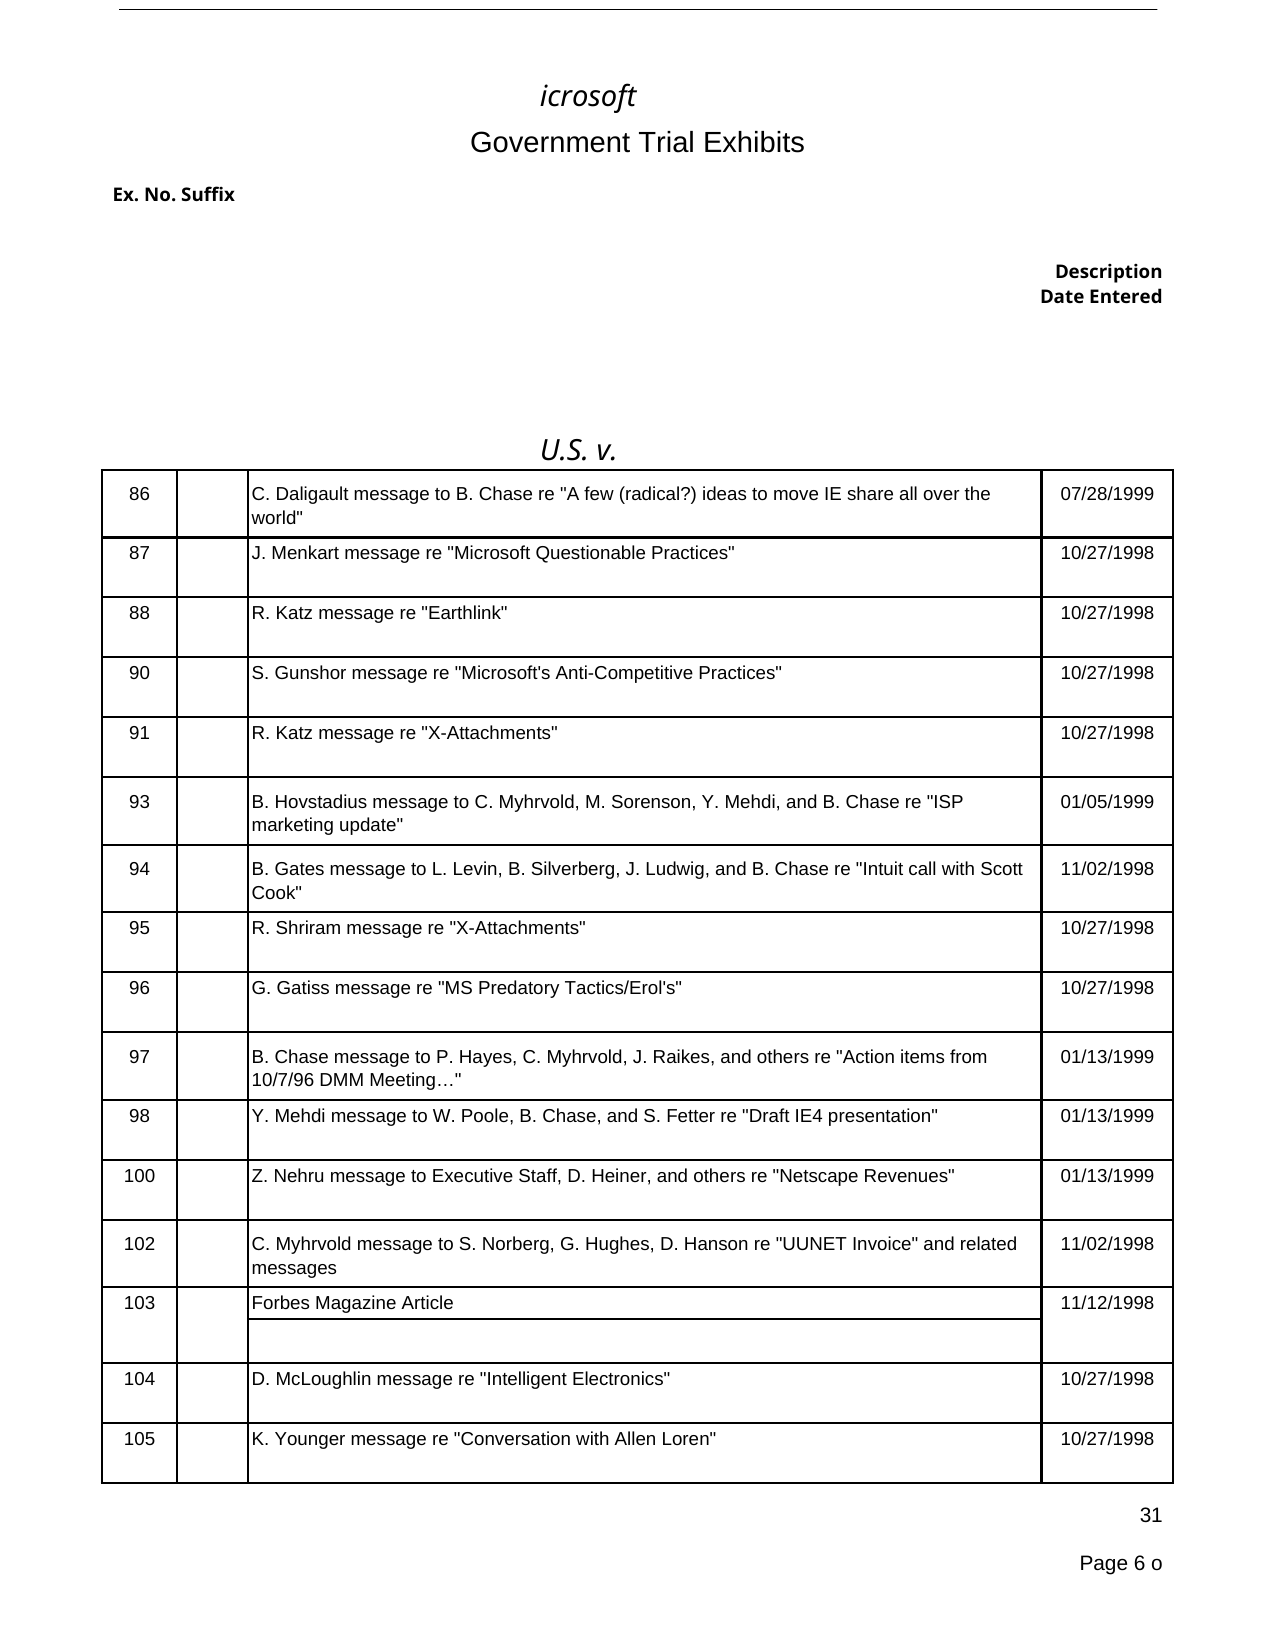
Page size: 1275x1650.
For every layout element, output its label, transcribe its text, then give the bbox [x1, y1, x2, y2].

table_cell 10/27/1998 [1043, 598, 1172, 656]
table_cell 11/02/1998 [1043, 1221, 1172, 1286]
table_cell 10/27/1998 [1043, 539, 1172, 596]
table_cell [178, 1221, 247, 1286]
table_cell Mehdi message to W. Poole, B. Chase, and S. Fetter re "Draft IE4 presentation" [249, 1101, 1040, 1159]
table_cell Shriram message re "X-Attachments" [249, 913, 1040, 971]
table_cell Nehru message to Executive Staff, D. Heiner, and others re "Netscape Revenues" [249, 1161, 1040, 1218]
table_cell 01/13/1999 [1043, 1101, 1172, 1159]
table_cell 88 [103, 598, 176, 656]
table_cell [178, 718, 247, 776]
table_cell [178, 778, 247, 843]
table_cell 103 [103, 1288, 176, 1362]
table_cell 86 [103, 471, 176, 536]
table_cell 95 [103, 913, 176, 971]
table_cell [249, 1320, 1040, 1362]
table_cell 93 [103, 778, 176, 843]
table_cell [178, 598, 247, 656]
table_cell 97 [103, 1033, 176, 1099]
table_cell 96 [103, 973, 176, 1031]
table_cell 11/02/1998 [1043, 846, 1172, 911]
table_cell 104 [103, 1364, 176, 1422]
table_cell 10/27/1998 [1043, 658, 1172, 716]
table_cell [178, 1161, 247, 1218]
table_cell 98 [103, 1101, 176, 1159]
table_cell 94 [103, 846, 176, 911]
table_cell 01/13/1999 [1043, 1033, 1172, 1099]
table_cell [178, 1101, 247, 1159]
table_cell 07/28/1999 [1043, 471, 1172, 536]
table_cell 90 [103, 658, 176, 716]
table_cell [178, 539, 247, 596]
table_cell Myhrvold message to S. Norberg, G. Hughes, D. Hanson re "UUNET Invoice" and related messages [249, 1221, 1040, 1286]
table_cell [178, 1424, 247, 1482]
table_cell 01/13/1999 [1043, 1161, 1172, 1218]
table_cell Katz message re "Earthlink" [249, 598, 1040, 656]
table_cell [178, 846, 247, 911]
table_cell 10/27/1998 [1043, 973, 1172, 1031]
table_cell [178, 471, 247, 536]
table_cell Daligault message to B. Chase re "A few (radical?) ideas to move IE share all over the world" [249, 471, 1040, 536]
table_cell [178, 658, 247, 716]
table_cell 10/27/1998 [1043, 913, 1172, 971]
table_cell [178, 1288, 247, 1362]
table_cell 10/27/1998 [1043, 718, 1172, 776]
table_cell [178, 913, 247, 971]
table_cell 01/05/1999 [1043, 778, 1172, 843]
table_cell 10/27/1998 [1043, 1364, 1172, 1422]
table_cell 91 [103, 718, 176, 776]
table_cell 87 [103, 539, 176, 596]
table_cell Forbes Magazine Article [249, 1288, 1040, 1318]
table_cell 11/12/1998 [1043, 1288, 1172, 1362]
table_cell Chase message to P. Hayes, C. Myhrvold, J. Raikes, and others re "Action items from 10/7/96 DMM Meeting…" [249, 1033, 1040, 1099]
table_cell Younger message re "Conversation with Allen Loren" [249, 1424, 1040, 1482]
table_cell Menkart message re "Microsoft Questionable Practices" [249, 539, 1040, 596]
table_cell McLoughlin message re "Intelligent Electronics" [249, 1364, 1040, 1422]
table_cell Katz message re "X-Attachments" [249, 718, 1040, 776]
table_cell 100 [103, 1161, 176, 1218]
table_cell [178, 973, 247, 1031]
table_cell 102 [103, 1221, 176, 1286]
table_cell Gunshor message re "Microsoft's Anti-Competitive Practices" [249, 658, 1040, 716]
table_cell [178, 1364, 247, 1422]
table_cell Gates message to L. Levin, B. Silverberg, J. Ludwig, and B. Chase re "Intuit call with Scott Cook" [249, 846, 1040, 911]
table_cell Gatiss message re "MS Predatory Tactics/Erol's" [249, 973, 1040, 1031]
table_cell [178, 1033, 247, 1099]
table_cell 10/27/1998 [1043, 1424, 1172, 1482]
table_cell Hovstadius message to C. Myhrvold, M. Sorenson, Y. Mehdi, and B. Chase re "ISP marketing update" [249, 778, 1040, 843]
table_cell 105 [103, 1424, 176, 1482]
